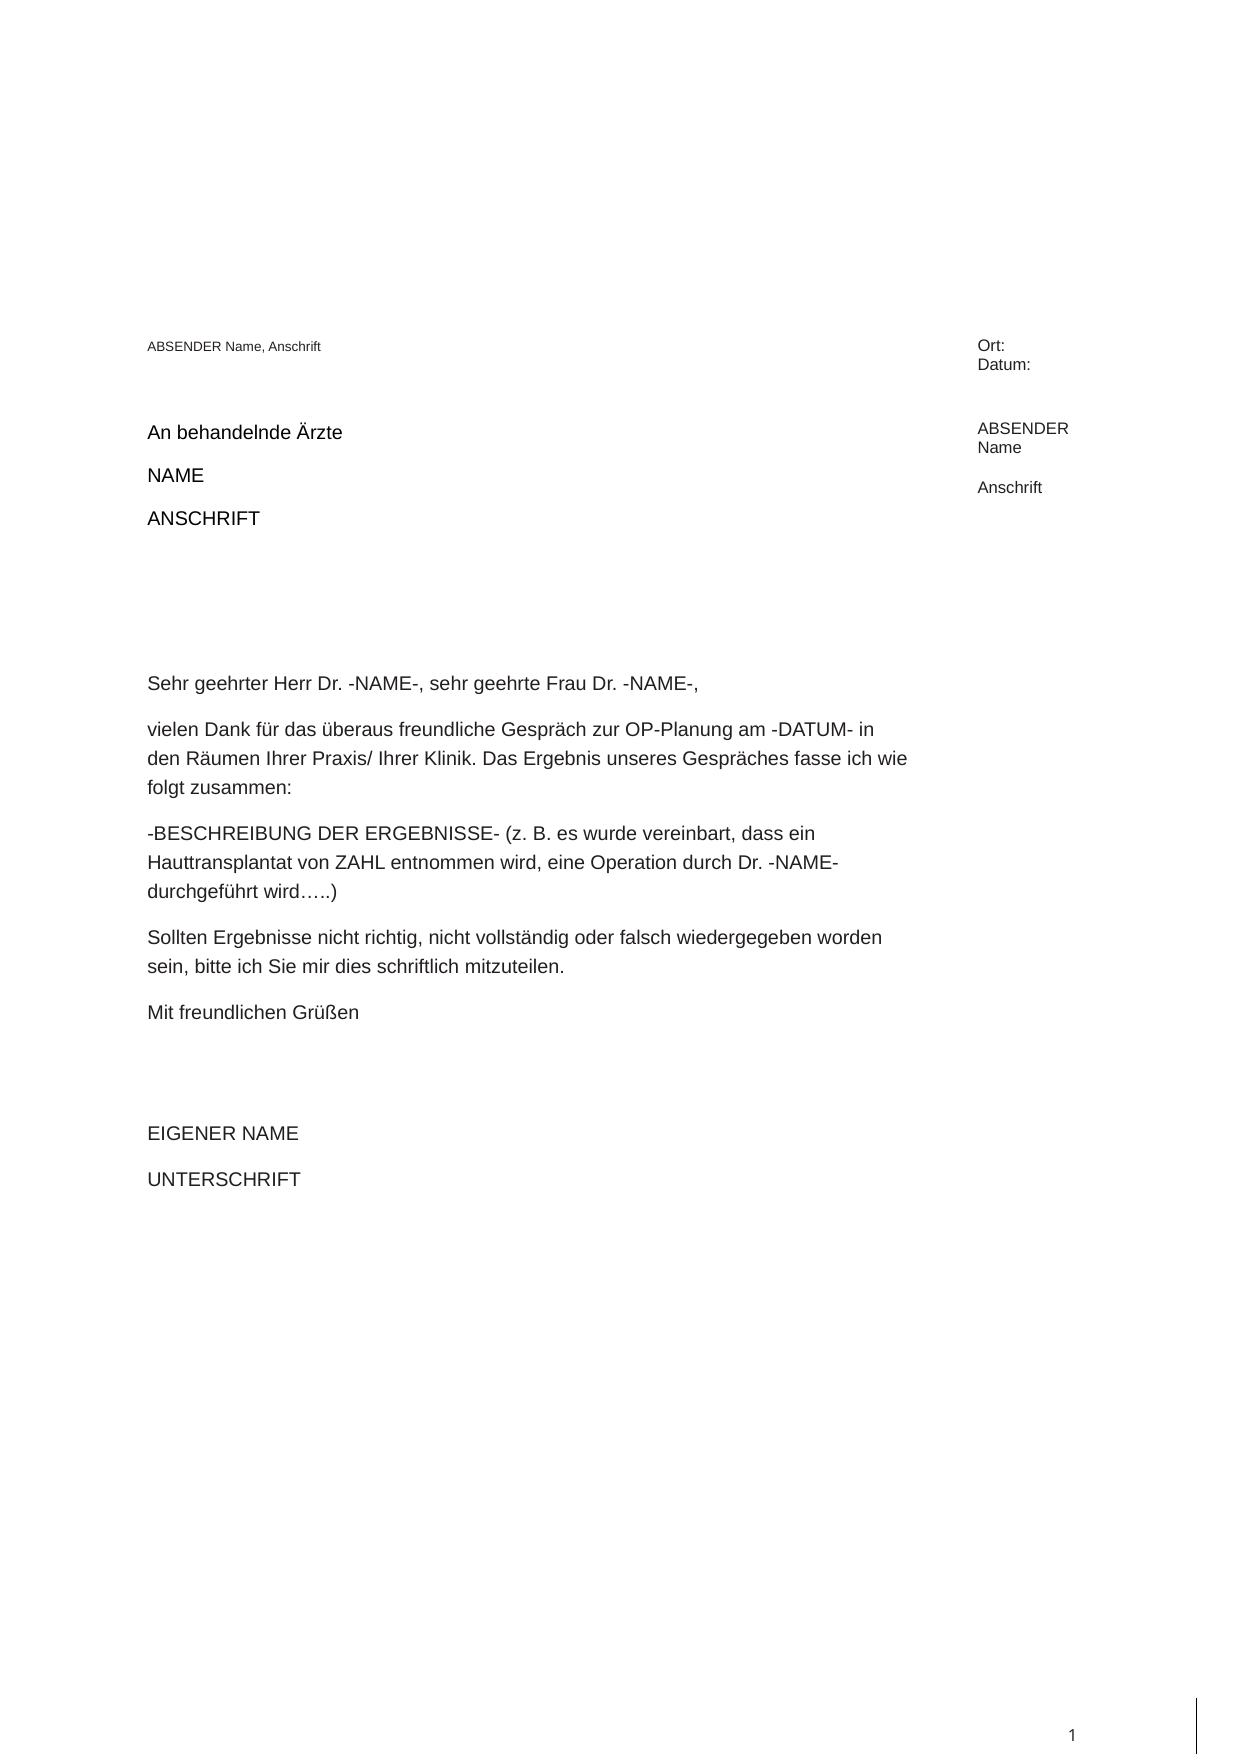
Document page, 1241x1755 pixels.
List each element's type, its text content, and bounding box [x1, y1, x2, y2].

text ABSENDER [977, 413, 1182, 438]
text An behandelnde Ärzte [147, 421, 910, 444]
text [962, 322, 1197, 624]
text Sollten Ergebnisse nicht richtig, nicht vollständig oder falsch wiedergegeben worden sein, bitte ich Sie mir dies schriftlich mitzuteilen. [147, 921, 910, 980]
text ABSENDER Name, Anschrift [147, 338, 910, 354]
text Datum: [977, 354, 1182, 374]
text ANSCHRIFT [147, 506, 910, 529]
text Ort: [977, 329, 1182, 354]
text Anschrift [977, 478, 1182, 497]
text vielen Dank für das überaus freundliche Gespräch zur OP-Planung am -DATUM- in den Räumen Ihrer Praxis/ Ihrer Klinik. Das Ergebnis unseres Gespräches fasse ich wie folgt zusammen: [147, 713, 910, 801]
text Name [977, 438, 1182, 457]
text UNTERSCHRIFT [147, 1163, 910, 1192]
text EIGENER NAME [147, 1117, 910, 1146]
text -BESCHREIBUNG DER ERGEBNISSE- (z. B. es wurde vereinbart, dass ein Hauttransplantat von ZAHL entnommen wird, eine Operation durch Dr. -NAME- durchgeführt wird…..) [147, 817, 910, 905]
text Mit freundlichen Grüßen [147, 996, 910, 1026]
text NAME [147, 464, 910, 486]
text Sehr geehrter Herr Dr. -NAME-, sehr geehrte Frau Dr. -NAME-, [147, 667, 910, 696]
